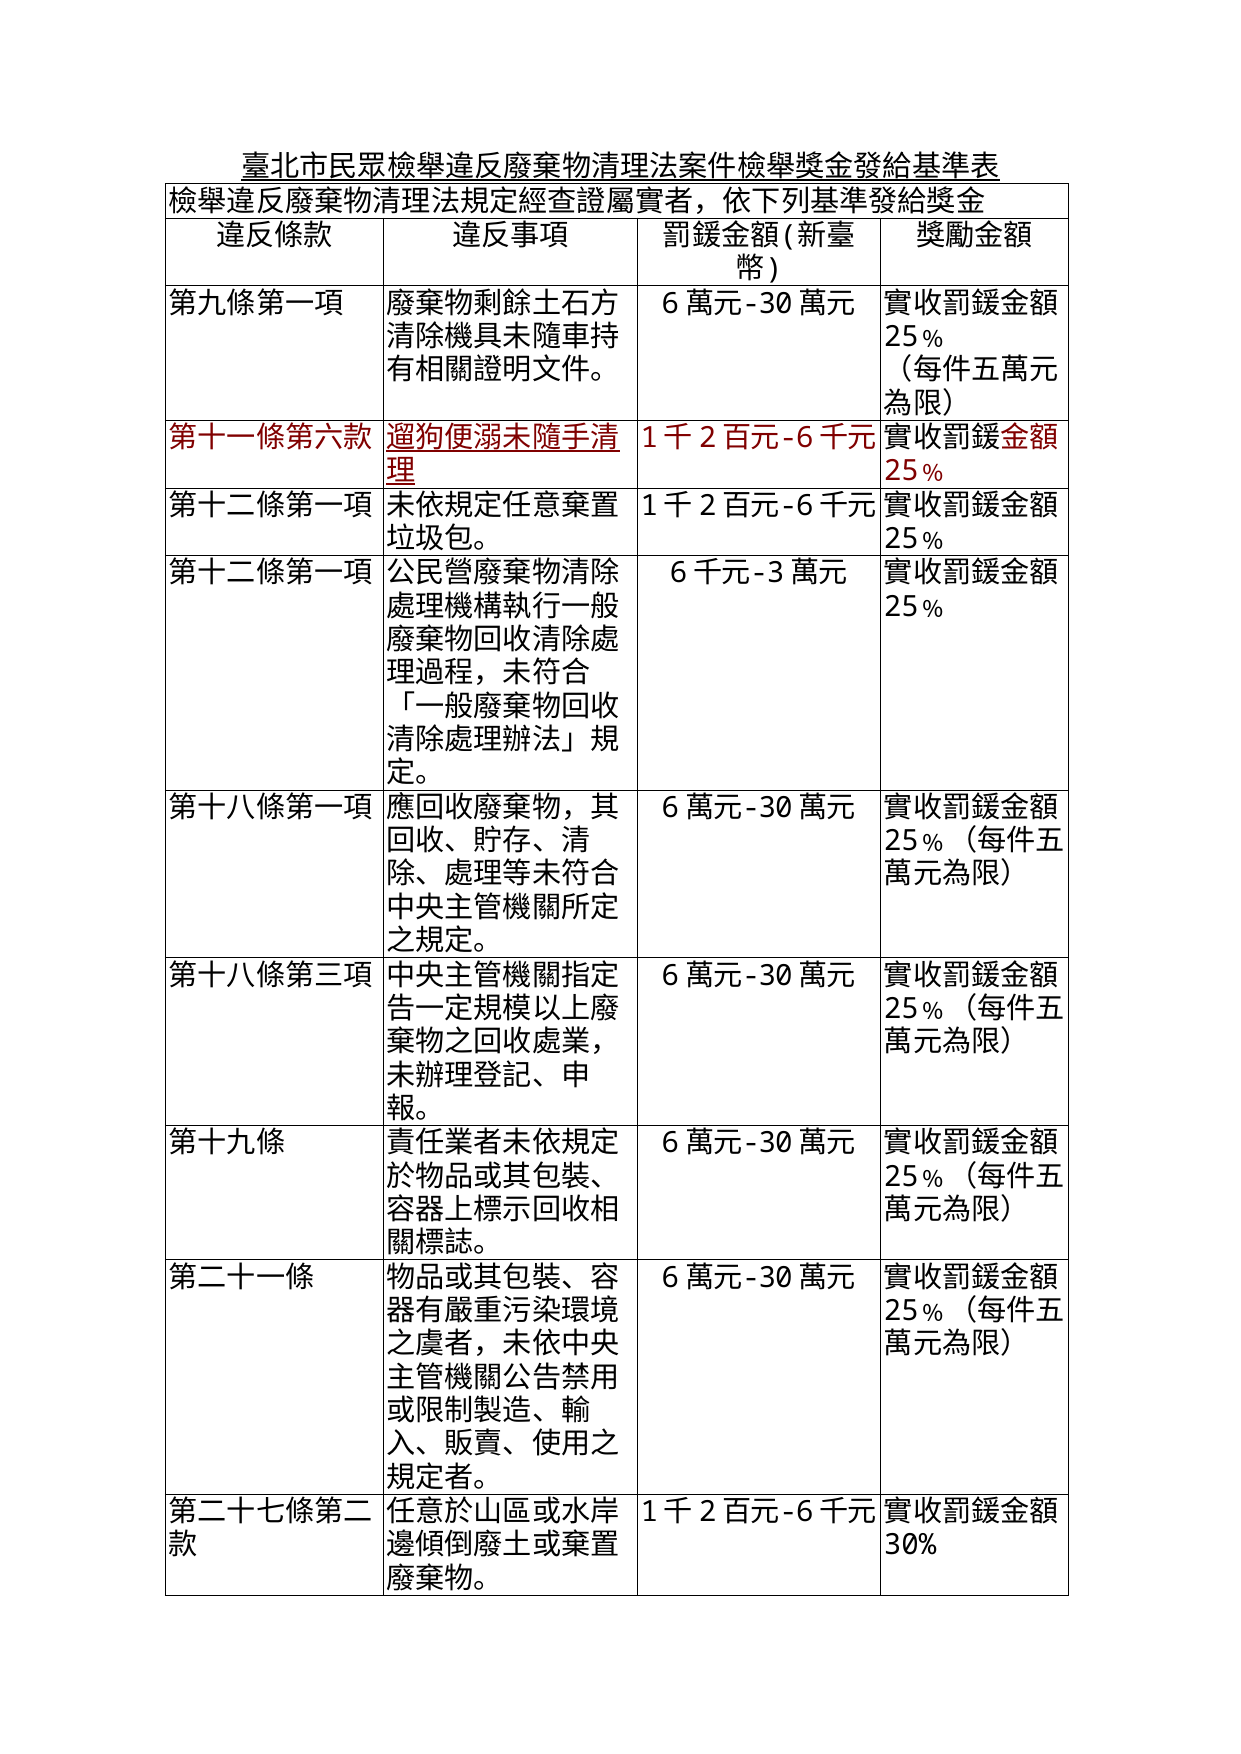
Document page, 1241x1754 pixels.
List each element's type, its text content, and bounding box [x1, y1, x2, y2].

table_cell 6萬元-30萬元 [638, 286, 880, 420]
text 臺北市民眾檢舉違反廢棄物清理法案件檢舉獎金發給基準表 [165, 150, 1075, 183]
table_cell 第二十一條 [166, 1260, 383, 1494]
table_cell 責任業者未依規定於物品或其包裝、容器上標示回收相關標誌。 [384, 1126, 637, 1259]
table_cell 第十二條第一項 [166, 556, 383, 789]
table_cell 第十八條第一項 [166, 791, 383, 957]
table_cell 實收罰鍰金額25﹪ [881, 489, 1068, 555]
table_cell 6萬元-30萬元 [638, 958, 880, 1125]
table_cell 第九條第一項 [166, 286, 383, 420]
table_cell 公民營廢棄物清除處理機構執行一般廢棄物回收清除處理過程，未符合「一般廢棄物回收清除處理辦法」規定。 [384, 556, 637, 789]
table_cell 第二十七條第二款 [166, 1495, 383, 1595]
table_cell 中央主管機關指定告一定規模以上廢棄物之回收處業，未辦理登記、申報。 [384, 958, 637, 1125]
table_cell 第十二條第一項 [166, 489, 383, 555]
table_cell 未依規定任意棄置垃圾包。 [384, 489, 637, 555]
table_cell 實收罰鍰金額25﹪ [881, 421, 1068, 487]
table_cell 6萬元-30萬元 [638, 1260, 880, 1494]
table_cell 實收罰鍰金額25﹪（每件五萬元為限） [881, 1126, 1068, 1259]
table_cell 實收罰鍰金額25﹪（每件五萬元為限） [881, 1260, 1068, 1494]
table_cell 6千元-3萬元 [638, 556, 880, 789]
table_cell 實收罰鍰金額30% [881, 1495, 1068, 1595]
table_cell 第十八條第三項 [166, 958, 383, 1125]
table_cell 第十一條第六款 [166, 421, 383, 487]
table_cell 實收罰鍰金額25﹪（每件五萬元為限） [881, 958, 1068, 1125]
table_header 檢舉違反廢棄物清理法規定經查證屬實者，依下列基準發給獎金 [166, 184, 1068, 218]
table_cell 實收罰鍰金額25﹪（每件五萬元為限） [881, 791, 1068, 957]
table_cell 1千2百元-6千元 [638, 489, 880, 555]
table_cell 遛狗便溺未隨手清理 [384, 421, 637, 487]
table_cell 1千2百元-6千元 [638, 421, 880, 487]
table_cell 實收罰鍰金額25﹪ [881, 556, 1068, 789]
table_cell 廢棄物剩餘土石方清除機具未隨車持有相關證明文件。 [384, 286, 637, 420]
table_cell 6萬元-30萬元 [638, 791, 880, 957]
table_cell 實收罰鍰金額25﹪ （每件五萬元為限） [881, 286, 1068, 420]
table_cell 違反事項 [384, 219, 637, 285]
table_cell 第十九條 [166, 1126, 383, 1259]
table_cell 任意於山區或水岸邊傾倒廢土或棄置廢棄物。 [384, 1495, 637, 1595]
table_cell 應回收廢棄物，其回收、貯存、清除、處理等未符合中央主管機關所定之規定。 [384, 791, 637, 957]
table_cell 違反條款 [166, 219, 383, 285]
table_cell 6萬元-30萬元 [638, 1126, 880, 1259]
table_cell 獎勵金額 [881, 219, 1068, 285]
table_cell 物品或其包裝、容器有嚴重污染環境之虞者，未依中央主管機關公告禁用或限制製造、輸入、販賣、使用之規定者。 [384, 1260, 637, 1494]
table_cell 1千2百元-6千元 [638, 1495, 880, 1595]
table_cell 罰鍰金額(新臺幣) [638, 219, 880, 285]
